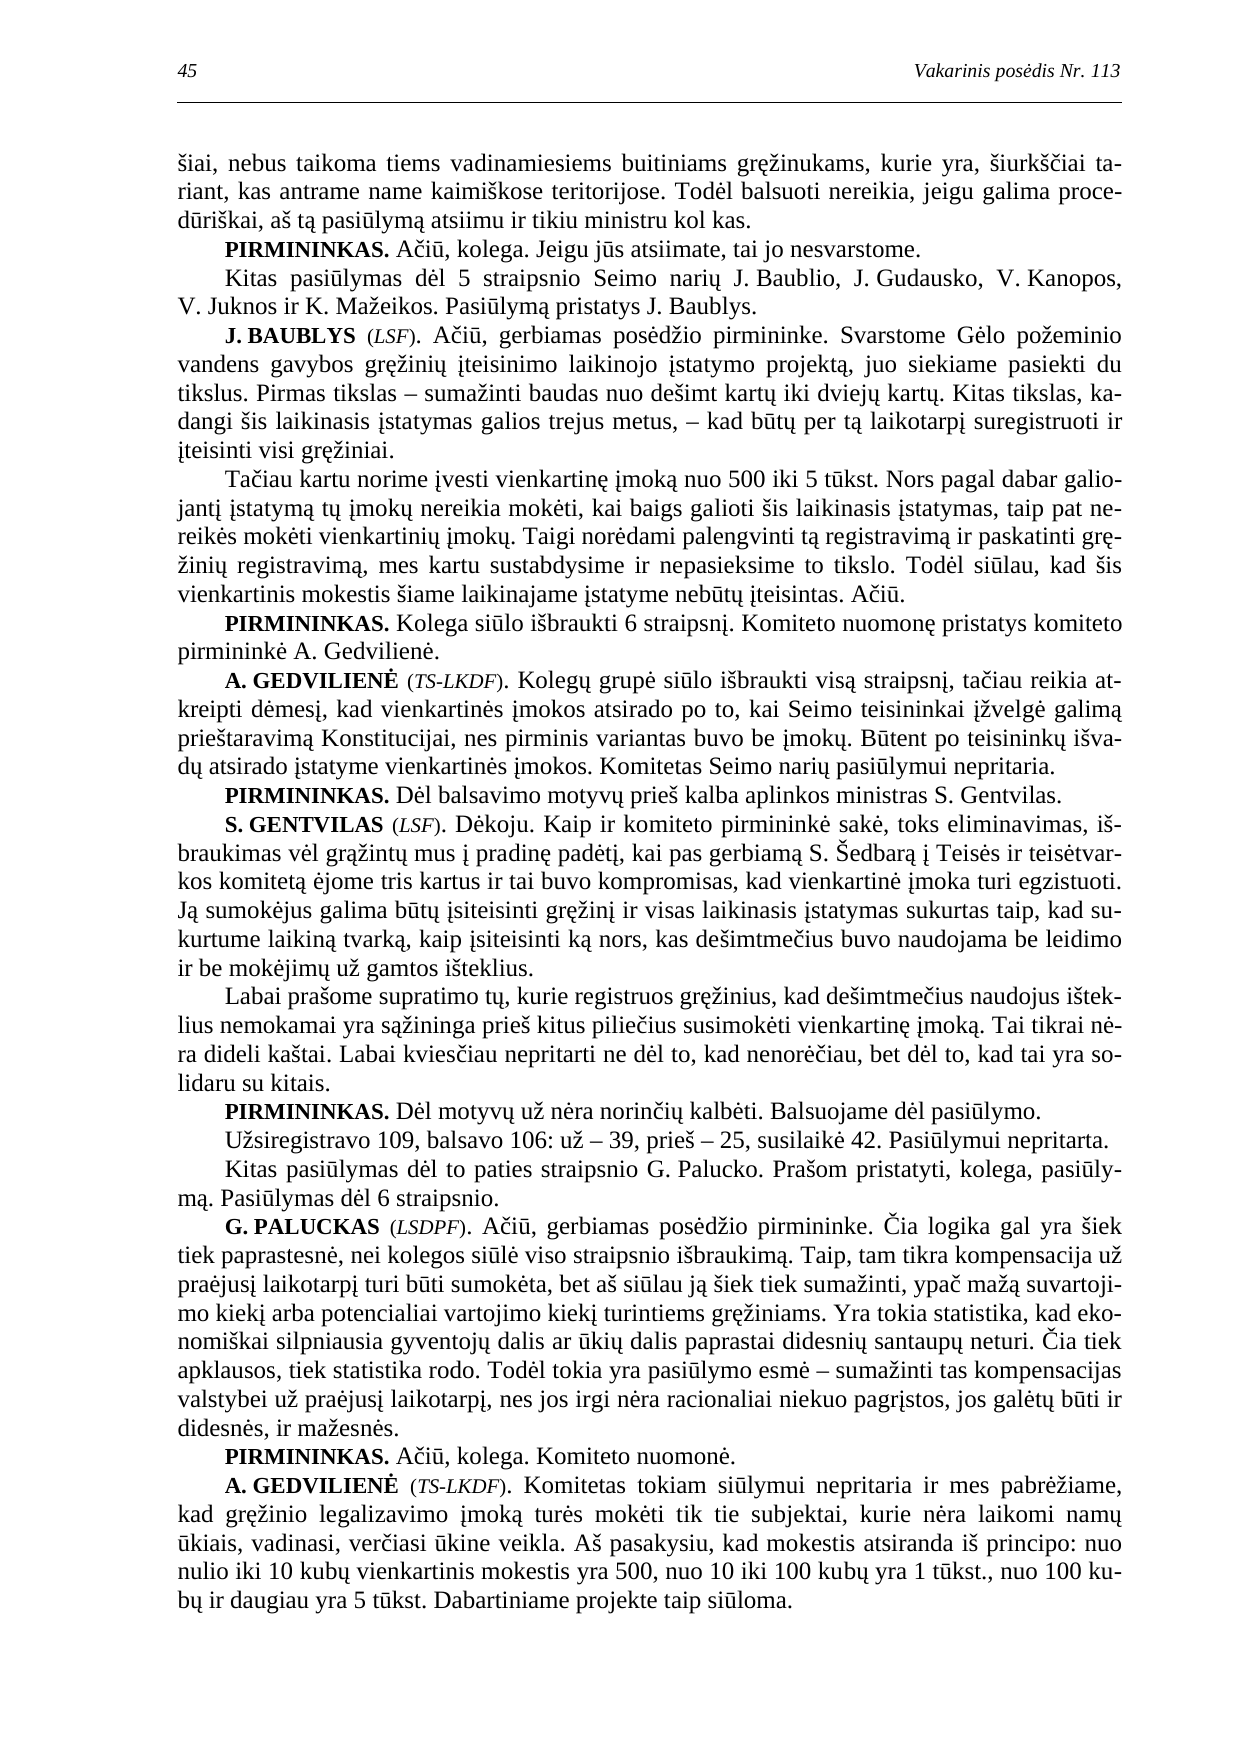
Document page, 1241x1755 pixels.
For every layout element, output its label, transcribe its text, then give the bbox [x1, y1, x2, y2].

text PIRMININKAS. Dėl bal­sa­vi­mo mo­ty­vų prieš kal­ba ap­lin­kos mi­nist­ras S. Gent­vi­las. [177, 780, 1122, 809]
text S. GENTVILAS (LSF). Dė­ko­ju. Kaip ir ko­mi­te­to pir­mi­nin­kė sa­kė, toks eli­mi­na­vi­mas, iš­brau­ki­mas vėl grą­žin­tų mus į pra­di­nę pa­dė­tį, kai pas ger­bia­mą S. Šed­ba­rą į Tei­sės ir tei­sėt­var­kos ko­mi­te­tą ėjo­me tris kar­tus ir tai bu­vo kom­pro­mi­sas, kad vien­kar­ti­nė įmo­ka tu­ri eg­zis­tuo­ti. Ją su­mo­kė­jus ga­li­ma bū­tų įsi­tei­sin­ti grę­ži­nį ir vi­sas lai­ki­na­sis įsta­ty­mas su­kur­tas taip, kad su­kur­tu­me lai­ki­ną tvar­ką, kaip įsi­tei­sin­ti ką nors, kas de­šimt­me­čius bu­vo nau­do­ja­ma be lei­di­mo ir be mo­kė­ji­mų už gam­tos iš­tek­lius. [177, 809, 1122, 981]
text Ki­tas pa­siū­ly­mas dėl to pa­ties straips­nio G. Pa­luc­ko. Pra­šom pri­sta­ty­ti, ko­le­ga, pa­siū­ly­mą. Pa­siū­ly­mas dėl 6 straips­nio. [177, 1154, 1122, 1211]
text PIRMININKAS. Ačiū, ko­le­ga. Jei­gu jūs at­si­i­ma­te, tai jo ne­svars­to­me. [177, 234, 1122, 263]
text PIRMININKAS. Ko­le­ga siū­lo iš­brauk­ti 6 straips­nį. Ko­mi­te­to nuo­mo­nę pri­sta­tys ko­mi­te­to pir­mi­nin­kė A. Ged­vi­lie­nė. [177, 608, 1122, 665]
text PIRMININKAS. Ačiū, ko­le­ga. Ko­mi­te­to nuo­mo­nė. [177, 1441, 1122, 1470]
text Už­si­re­gist­ra­vo 109, bal­sa­vo 106: už – 39, prieš – 25, su­si­lai­kė 42. Pa­siū­ly­mui ne­pri­tar­ta. [177, 1125, 1122, 1154]
text La­bai pra­šo­me su­pra­ti­mo tų, ku­rie re­gist­ruo­s grę­ži­nius, kad de­šimt­me­čius nau­do­jus iš­tek­lius ne­mo­ka­mai yra są­ži­nin­ga prieš ki­tus pi­lie­čius su­si­mo­kė­ti vien­kar­ti­nę įmo­ką. Tai tik­rai nė­ra di­de­li kaš­tai. La­bai kvies­čiau ne­pri­tar­ti ne dėl to, kad ne­no­rė­čiau, bet dėl to, kad tai yra so­li­da­ru su ki­tais. [177, 981, 1122, 1096]
text Ta­čiau kar­tu no­ri­me įves­ti vien­kar­ti­nę įmo­ką nuo 500 iki 5 tūkst. Nors pa­gal da­bar ga­lio­jan­tį įsta­ty­mą tų įmo­kų ne­rei­kia mo­kė­ti, kai baigs ga­lio­ti šis lai­ki­na­sis įsta­ty­mas, taip pat ne­rei­kės mo­kė­ti vien­kar­ti­nių įmo­kų. Tai­gi no­rė­da­mi pa­leng­vin­ti tą re­gist­ra­vi­mą ir pa­ska­tin­ti grę­ži­nių re­gist­ra­vi­mą, mes kar­tu su­stab­dy­si­me ir ne­pa­siek­si­me to tiks­lo. To­dėl siū­lau, kad šis vien­kar­ti­nis mo­kes­tis šia­me lai­ki­na­ja­me įsta­ty­me ne­bū­tų įtei­sin­tas. Ačiū. [177, 464, 1122, 608]
text J. BAUBLYS (LSF). Ačiū, ger­bia­mas po­sė­džio pir­mi­nin­ke. Svars­to­me Gėlo požeminio van­dens gavybos grę­ži­nių įtei­si­ni­mo lai­ki­no­jo įsta­ty­mo pro­jek­tą, juo sie­kia­me pa­siek­ti du tiks­lus. Pir­mas tiks­las – su­ma­žin­ti bau­das nuo de­šimt kar­tų iki dvie­jų kar­tų. Ki­tas tiks­las, ka­dan­gi šis lai­ki­na­sis įsta­ty­mas ga­lios tre­jus me­tus, – kad bū­tų per tą lai­ko­tar­pį su­re­gist­ruo­ti ir įtei­sin­ti vi­si grę­ži­niai. [177, 320, 1122, 464]
text PIRMININKAS. Dėl mo­ty­vų už nė­ra no­rin­čių kal­bė­ti. Bal­suo­ja­me dėl pa­siū­ly­mo. [177, 1096, 1122, 1125]
text šiai, ne­bus tai­ko­ma tiems va­di­na­mie­siems bui­ti­niams grę­ži­nu­kams, ku­rie yra, šiurkš­čiai ta­riant, kas ant­ra­me na­me kai­miš­ko­se te­ri­to­ri­jo­se. To­dėl bal­suo­ti ne­rei­kia, jei­gu ga­li­ma pro­ce­dū­riš­kai, aš tą pa­siū­ly­mą at­si­i­mu ir ti­kiu mi­nist­ru kol kas. [177, 148, 1122, 234]
text G. PALUCKAS (LSDPF). Ačiū, ger­bia­mas po­sė­džio pir­mi­nin­ke. Čia lo­gi­ka gal yra šiek tiek pa­pras­tes­nė, nei ko­le­gos siū­lė vi­so straips­nio iš­brau­ki­mą. Taip, tam tik­ra kom­pen­sa­ci­ja už pra­ėju­sį lai­ko­tar­pį tu­ri bū­ti su­mo­kė­ta, bet aš siū­lau ją šiek tiek su­ma­žin­ti, ypač ma­žą su­var­to­ji­mo kie­kį ar­ba po­ten­cia­liai var­to­ji­mo kie­kį tu­rin­tiems grę­ži­niams. Yra to­kia sta­tis­ti­ka, kad eko­no­miš­kai sil­pniau­sia gy­ven­to­jų da­lis ar ūkių da­lis pa­pras­tai di­des­nių san­tau­pų ne­tu­ri. Čia tiek ap­klau­sos, tiek sta­tis­ti­ka ro­do. To­dėl to­kia yra pa­siū­ly­mo es­mė – su­ma­žin­ti tas kom­pen­sa­ci­jas vals­ty­bei už pra­ėju­sį lai­ko­tar­pį, nes jos ir­gi nė­ra ra­cio­na­liai nie­kuo pa­grįs­tos, jos ga­lė­tų bū­ti ir di­des­nės, ir ma­žes­nės. [177, 1211, 1122, 1441]
text A. GEDVILIENĖ (TS-LKDF). Ko­le­gų gru­pė siū­lo iš­brauk­ti vi­są straips­nį, ta­čiau rei­kia at­kreip­ti dė­me­sį, kad vien­kar­ti­nės įmo­kos at­si­ra­do po to, kai Sei­mo tei­si­nin­kai įžvel­gė ga­li­mą prieš­ta­ra­vi­mą Kon­sti­tu­ci­jai, nes pir­mi­nis va­rian­tas bu­vo be įmo­kų. Bū­tent po tei­si­nin­kų iš­va­dų at­si­ra­do įsta­ty­me vien­kar­ti­nės įmo­kos. Ko­mi­te­tas Sei­mo na­rių pa­siū­ly­mui ne­pri­ta­ria. [177, 665, 1122, 780]
text Ki­tas pa­siū­ly­mas dėl 5 straips­nio Sei­mo na­rių J. Baub­lio, J. Gu­daus­ko, V. Ka­no­pos, V. Juk­nos ir K. Ma­žei­kos. Pa­siū­ly­mą pri­sta­tys J. Baub­lys. [177, 263, 1122, 320]
text A. GEDVILIENĖ (TS-LKDF). Ko­mi­te­tas to­kiam siū­ly­mui ne­pri­ta­ria ir mes pa­brė­žia­me, kad grę­ži­nio le­ga­li­za­vi­mo įmo­ką tu­rės mo­kė­ti tik tie sub­jek­tai, ku­rie nė­ra lai­ko­mi na­mų ūkiais, va­di­na­si, ver­čia­si ūki­ne veik­la. Aš pa­sa­ky­siu, kad mo­kes­tis at­si­ran­da iš prin­ci­po: nuo nu­lio iki 10 ku­bų vien­kar­ti­nis mo­kes­tis yra 500, nuo 10 iki 100 ku­bų yra 1 tūkst., nuo 100 ku­bų ir dau­giau yra 5 tūkst. Da­bar­ti­nia­me pro­jek­te taip siū­lo­ma. [177, 1470, 1122, 1614]
